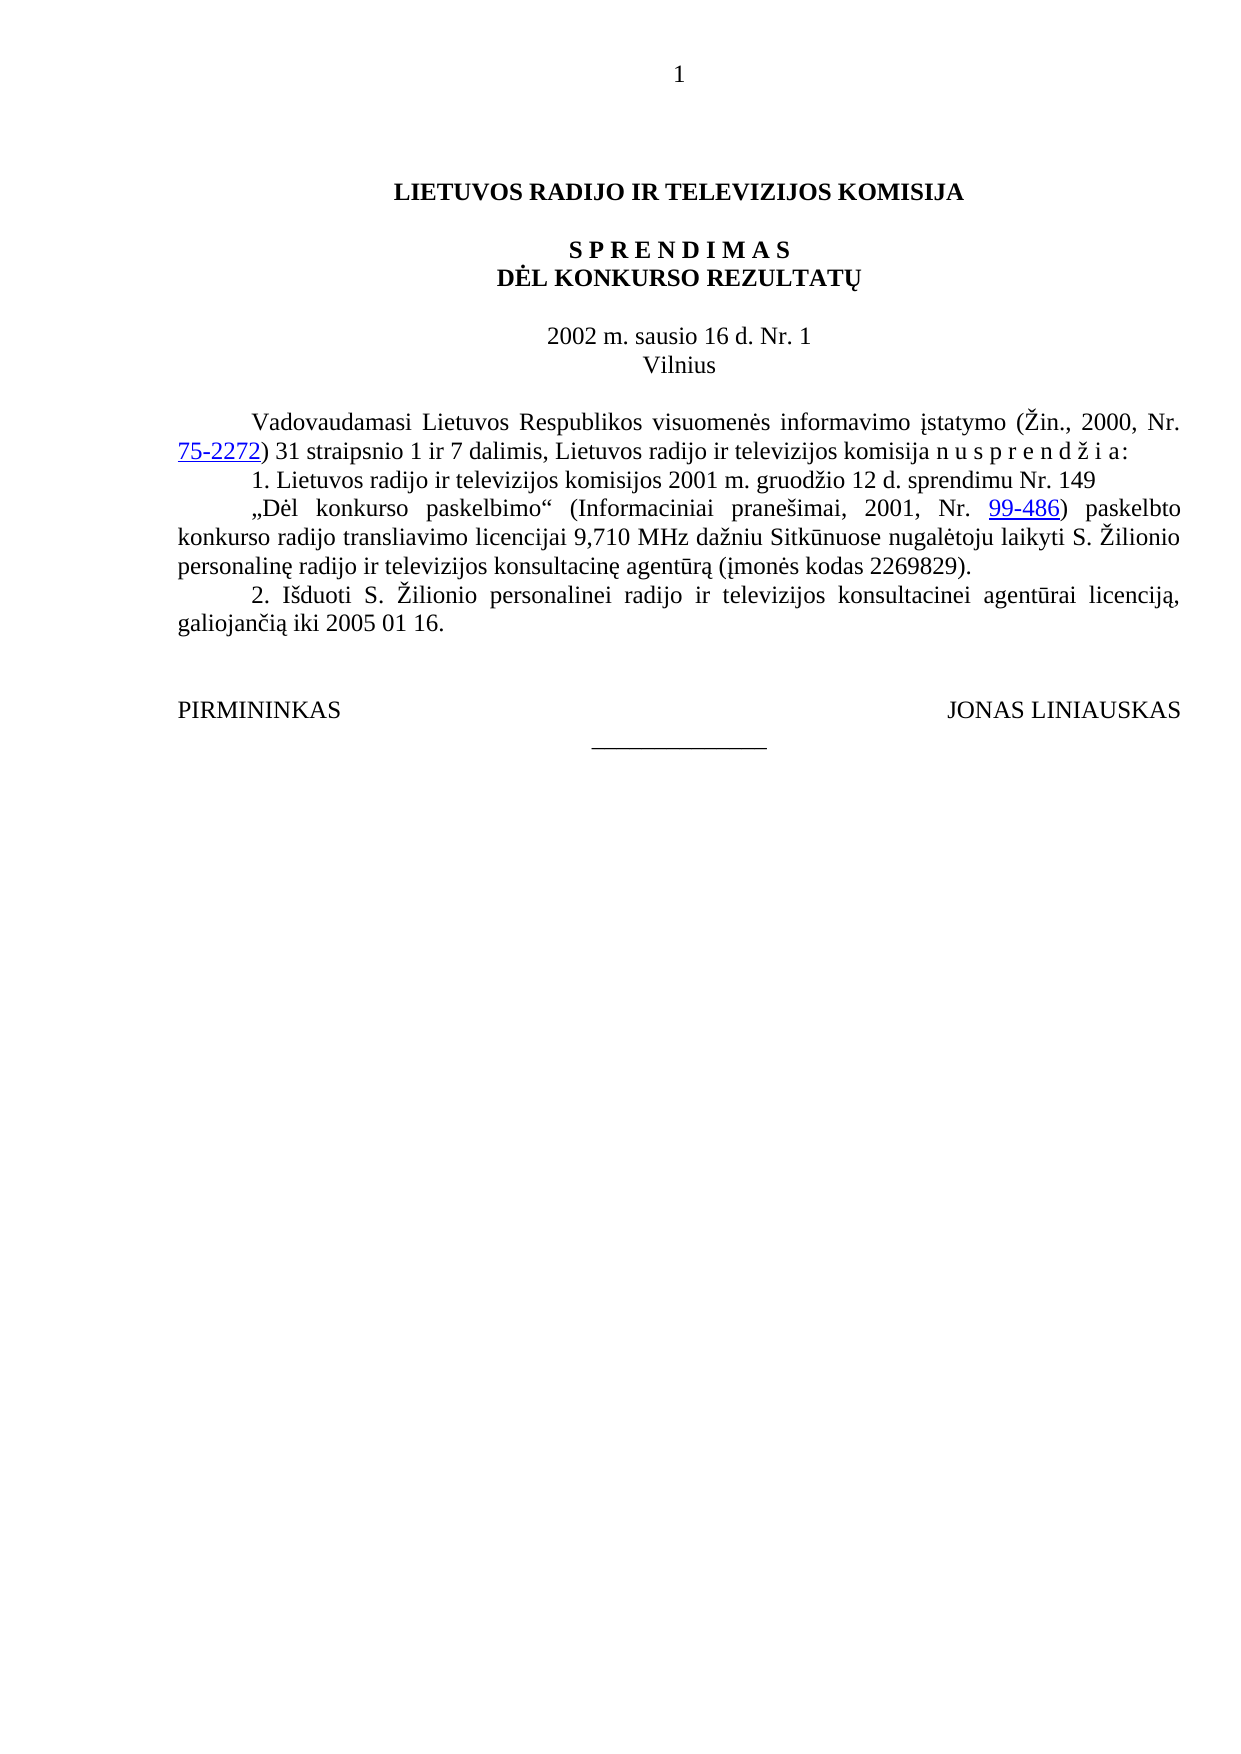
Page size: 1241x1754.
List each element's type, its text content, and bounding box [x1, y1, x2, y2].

text 2002 m. sausio 16 d. Nr. 1 [177, 321, 1181, 350]
text DĖL KONKURSO REZULTATŲ [177, 263, 1181, 292]
text Vadovaudamasi Lietuvos Respublikos visuomenės informavimo įstatymo (Žin., 2000, Nr. 75-2272) 31 straipsnio 1 ir 7 dalimis, Lietuvos radijo ir televizijos komisija nusprendžia: [177, 407, 1181, 465]
text PIRMININKAS JONAS LINIAUSKAS [177, 695, 1181, 723]
text S P R E N D I M A S [177, 235, 1181, 263]
text LIETUVOS RADIJO IR TELEVIZIJOS KOMISIJA [177, 177, 1181, 206]
text 1. Lietuvos radijo ir televizijos komisijos 2001 m. gruodžio 12 d. sprendimu Nr. 149 [177, 465, 1181, 493]
text 2. Išduoti S. Žilionio personalinei radijo ir televizijos konsultacinei agentūrai licenciją, galiojančią iki 2005 01 16. [177, 580, 1181, 637]
text ______________ [177, 723, 1181, 752]
text Vilnius [177, 350, 1181, 378]
text „Dėl konkurso paskelbimo“ (Informaciniai pranešimai, 2001, Nr. 99-486) paskelbto konkurso radijo transliavimo licencijai 9,710 MHz dažniu Sitkūnuose nugalėtoju laikyti S. Žilionio personalinę radijo ir televizijos konsultacinę agentūrą (įmonės kodas 2269829). [177, 493, 1181, 580]
